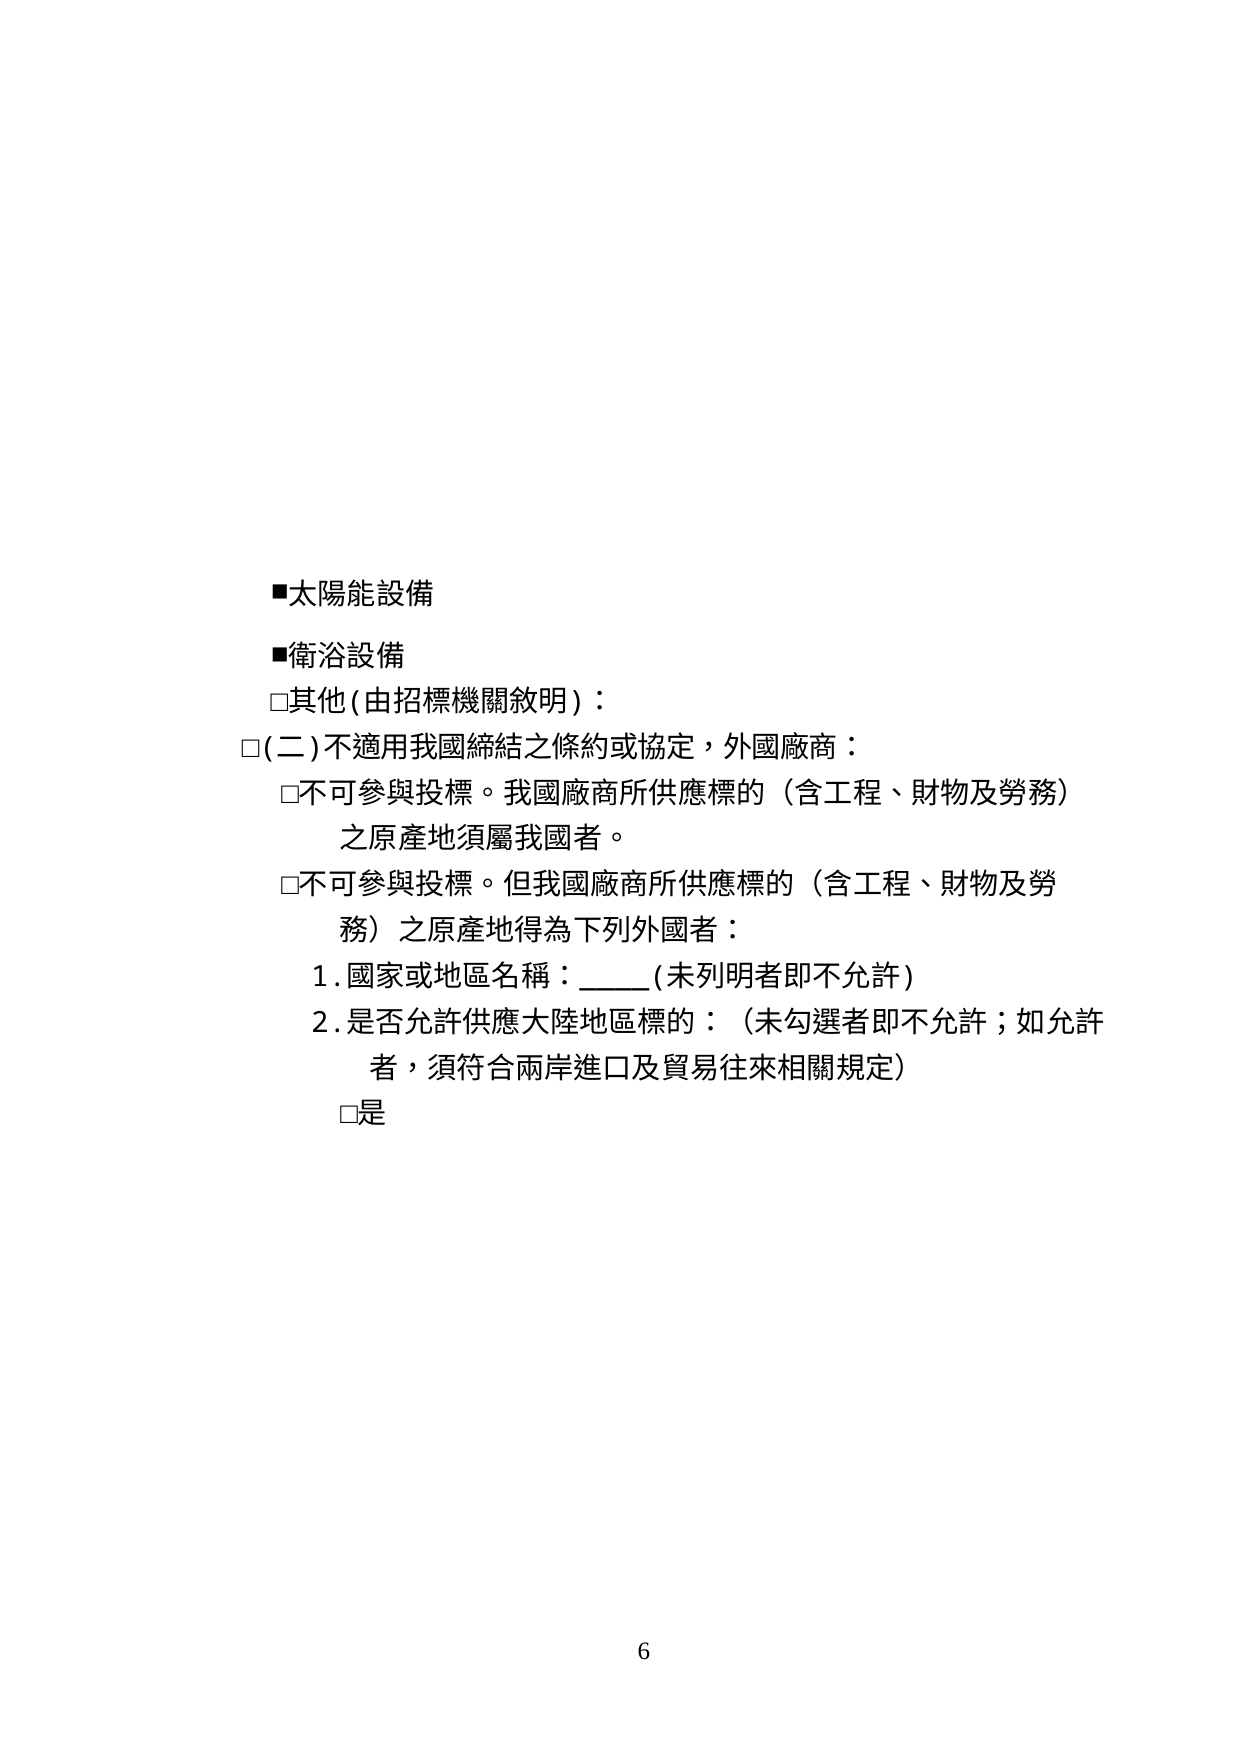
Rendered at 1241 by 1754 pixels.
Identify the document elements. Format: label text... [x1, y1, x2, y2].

text 2.是否允許供應大陸地區標的：（未勾選者即不允許；如允許者，須符合兩岸進口及貿易往來相關規定） [311, 996, 1110, 1087]
text □不可參與投標。我國廠商所供應標的（含工程、財物及勞務）之原產地須屬我國者。 [281, 766, 1110, 858]
text □不可參與投標。但我國廠商所供應標的（含工程、財物及勞務）之原產地得為下列外國者： [281, 858, 1110, 950]
text □(二)不適用我國締結之條約或協定，外國廠商： [242, 721, 1110, 766]
text □是 [340, 1087, 1110, 1133]
text ■太陽能設備 [271, 550, 1110, 612]
text 1.國家或地區名稱：____(未列明者即不允許) [311, 950, 1110, 996]
text ■衛浴設備 [271, 612, 1110, 675]
text □其他(由招標機關敘明)： [270, 675, 1110, 721]
